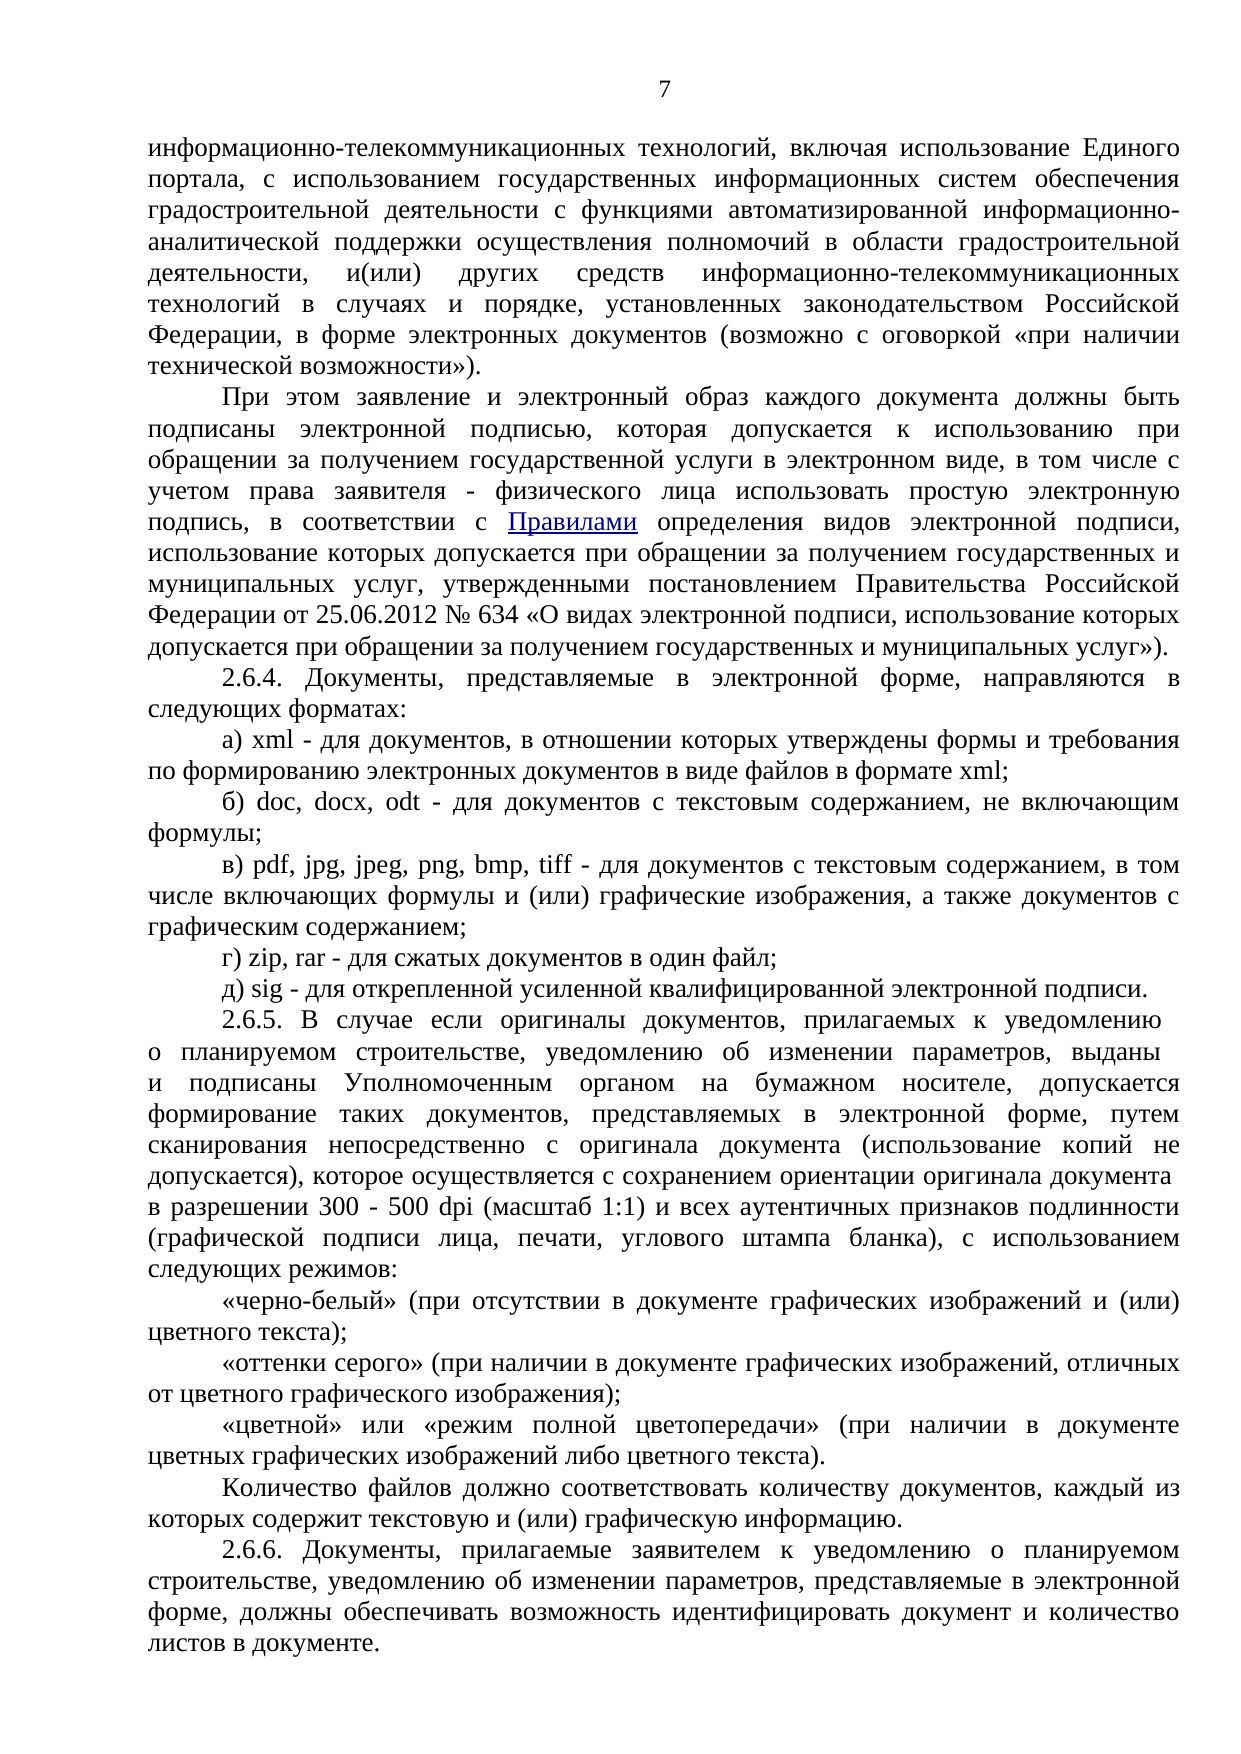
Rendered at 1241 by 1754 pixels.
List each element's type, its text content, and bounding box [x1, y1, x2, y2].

text Количество файлов должно соответствовать количеству документов, каждый из которых содержит текстовую и (или) графическую информацию. [148, 1471, 1181, 1533]
text «черно-белый» (при отсутствии в документе графических изображений и (или) цветного текста); [148, 1284, 1181, 1346]
text При этом заявление и электронный образ каждого документа должны быть подписаны электронной подписью, которая допускается к использованию при обращении за получением государственной услуги в электронном виде, в том числе с учетом права заявителя - физического лица использовать простую электронную подпись, в соответствии с Правилами определения видов электронной подписи, использование которых допускается при обращении за получением государственных и муниципальных услуг, утвержденными постановлением Правительства Российской Федерации от 25.06.2012 № 634 «О видах электронной подписи, использование которых допускается при обращении за получением государственных и муниципальных услуг»). [148, 381, 1181, 661]
text информационно-телекоммуникационных технологий, включая использование Единого портала, с использованием государственных информационных систем обеспечения градостроительной деятельности с функциями автоматизированной информационно-аналитической поддержки осуществления полномочий в области градостроительной деятельности, и(или) других средств информационно-телекоммуникационных технологий в случаях и порядке, установленных законодательством Российской Федерации, в форме электронных документов (возможно с оговоркой «при наличии технической возможности»). [148, 131, 1181, 381]
text в) pdf, jpg, jpeg, png, bmp, tiff - для документов с текстовым содержанием, в том числе включающих формулы и (или) графические изображения, а также документов с графическим содержанием; [148, 848, 1181, 941]
text а) xml - для документов, в отношении которых утверждены формы и требования по формированию электронных документов в виде файлов в формате xml; [148, 723, 1181, 785]
text б) doc, docx, odt - для документов с текстовым содержанием, не включающим формулы; [148, 785, 1181, 848]
text «цветной» или «режим полной цветопередачи» (при наличии в документе цветных графических изображений либо цветного текста). [148, 1408, 1181, 1471]
text 2.6.5. В случае если оригиналы документов, прилагаемых к уведомлению о планируемом строительстве, уведомлению об изменении параметров, выданы и подписаны Уполномоченным органом на бумажном носителе, допускается формирование таких документов, представляемых в электронной форме, путем сканирования непосредственно с оригинала документа (использование копий не допускается), которое осуществляется с сохранением ориентации оригинала документа в разрешении 300 - 500 dpi (масштаб 1:1) и всех аутентичных признаков подлинности (графической подписи лица, печати, углового штампа бланка), с использованием следующих режимов: [148, 1003, 1181, 1284]
text д) sig - для открепленной усиленной квалифицированной электронной подписи. [148, 972, 1181, 1003]
text 2.6.4. Документы, представляемые в электронной форме, направляются в следующих форматах: [148, 661, 1181, 723]
text «оттенки серого» (при наличии в документе графических изображений, отличных от цветного графического изображения); [148, 1346, 1181, 1408]
text 2.6.6. Документы, прилагаемые заявителем к уведомлению о планируемом строительстве, уведомлению об изменении параметров, представляемые в электронной форме, должны обеспечивать возможность идентифицировать документ и количество листов в документе. [148, 1533, 1181, 1657]
text г) zip, rar - для сжатых документов в один файл; [148, 941, 1181, 972]
